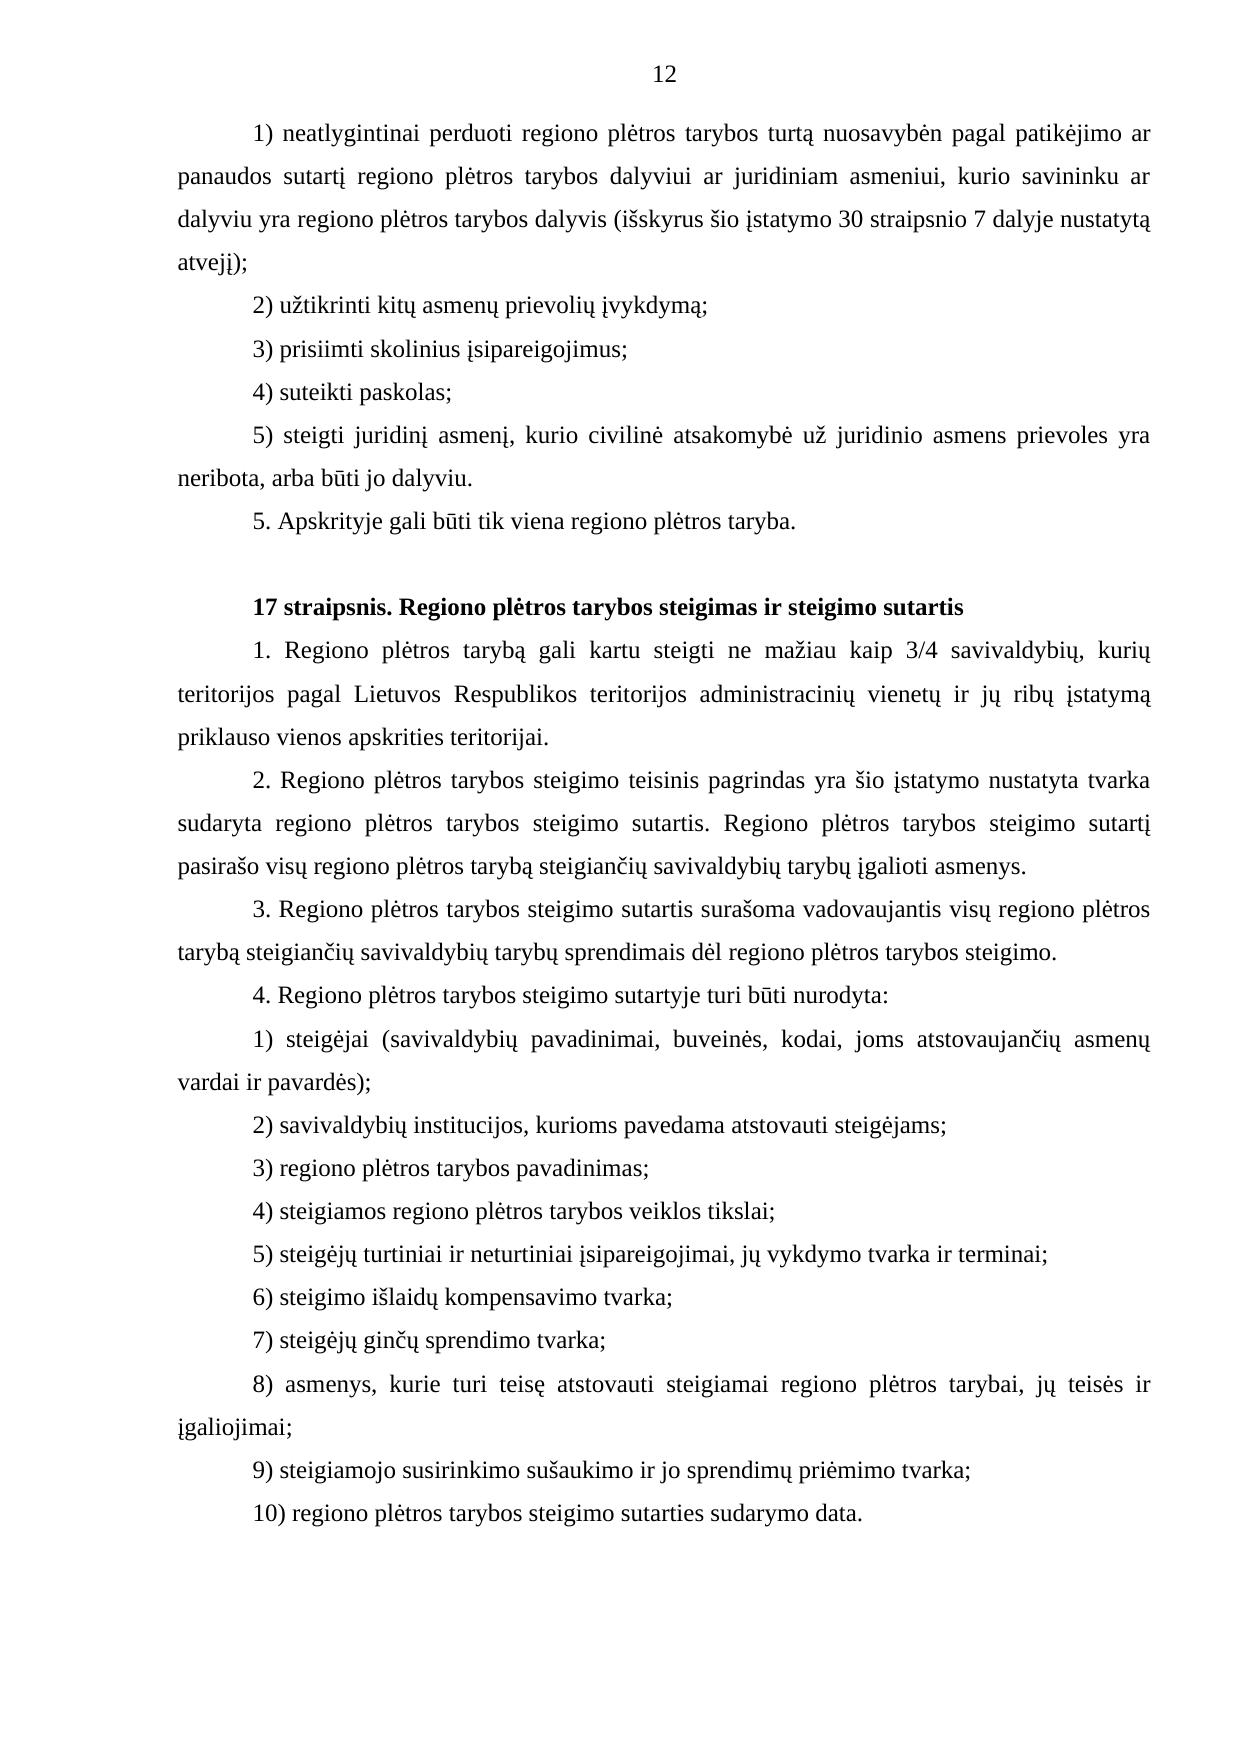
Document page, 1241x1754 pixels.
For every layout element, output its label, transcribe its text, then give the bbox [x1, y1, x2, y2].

text 2) savivaldybių institucijos, kurioms pavedama atstovauti steigėjams; [177, 1110, 1152, 1139]
text 3) regiono plėtros tarybos pavadinimas; [177, 1153, 1152, 1182]
text 1) neatlygintinai perduoti regiono plėtros tarybos turtą nuosavybėn pagal patikėjimo ar panaudos sutartį regiono plėtros tarybos dalyviui ar juridiniam asmeniui, kurio savininku ar dalyviu yra regiono plėtros tarybos dalyvis (išskyrus šio įstatymo 30 straipsnio 7 dalyje nustatytą atvejį); [177, 118, 1152, 276]
text 1. Regiono plėtros tarybą gali kartu steigti ne mažiau kaip 3/4 savivaldybių, kurių teritorijos pagal Lietuvos Respublikos teritorijos administracinių vienetų ir jų ribų įstatymą priklauso vienos apskrities teritorijai. [177, 636, 1152, 751]
text 6) steigimo išlaidų kompensavimo tvarka; [177, 1282, 1152, 1311]
text 3. Regiono plėtros tarybos steigimo sutartis surašoma vadovaujantis visų regiono plėtros tarybą steigiančių savivaldybių tarybų sprendimais dėl regiono plėtros tarybos steigimo. [177, 894, 1152, 966]
text 7) steigėjų ginčų sprendimo tvarka; [177, 1326, 1152, 1354]
text 5) steigti juridinį asmenį, kurio civilinė atsakomybė už juridinio asmens prievoles yra neribota, arba būti jo dalyviu. [177, 420, 1152, 492]
text 10) regiono plėtros tarybos steigimo sutarties sudarymo data. [177, 1498, 1152, 1527]
text 17 straipsnis. Regiono plėtros tarybos steigimas ir steigimo sutartis [177, 592, 1152, 621]
text 1) steigėjai (savivaldybių pavadinimai, buveinės, kodai, joms atstovaujančių asmenų vardai ir pavardės); [177, 1024, 1152, 1096]
text 9) steigiamojo susirinkimo sušaukimo ir jo sprendimų priėmimo tvarka; [177, 1455, 1152, 1484]
text 3) prisiimti skolinius įsipareigojimus; [177, 334, 1152, 362]
text 4) steigiamos regiono plėtros tarybos veiklos tikslai; [177, 1196, 1152, 1225]
text 5) steigėjų turtiniai ir neturtiniai įsipareigojimai, jų vykdymo tvarka ir terminai; [177, 1239, 1152, 1268]
text 8) asmenys, kurie turi teisę atstovauti steigiamai regiono plėtros tarybai, jų teisės ir įgaliojimai; [177, 1369, 1152, 1441]
text 4. Regiono plėtros tarybos steigimo sutartyje turi būti nurodyta: [177, 981, 1152, 1009]
text 2) užtikrinti kitų asmenų prievolių įvykdymą; [177, 291, 1152, 319]
text 4) suteikti paskolas; [177, 377, 1152, 406]
text 5. Apskrityje gali būti tik viena regiono plėtros taryba. [177, 506, 1152, 535]
text 2. Regiono plėtros tarybos steigimo teisinis pagrindas yra šio įstatymo nustatyta tvarka sudaryta regiono plėtros tarybos steigimo sutartis. Regiono plėtros tarybos steigimo sutartį pasirašo visų regiono plėtros tarybą steigiančių savivaldybių tarybų įgalioti asmenys. [177, 765, 1152, 880]
